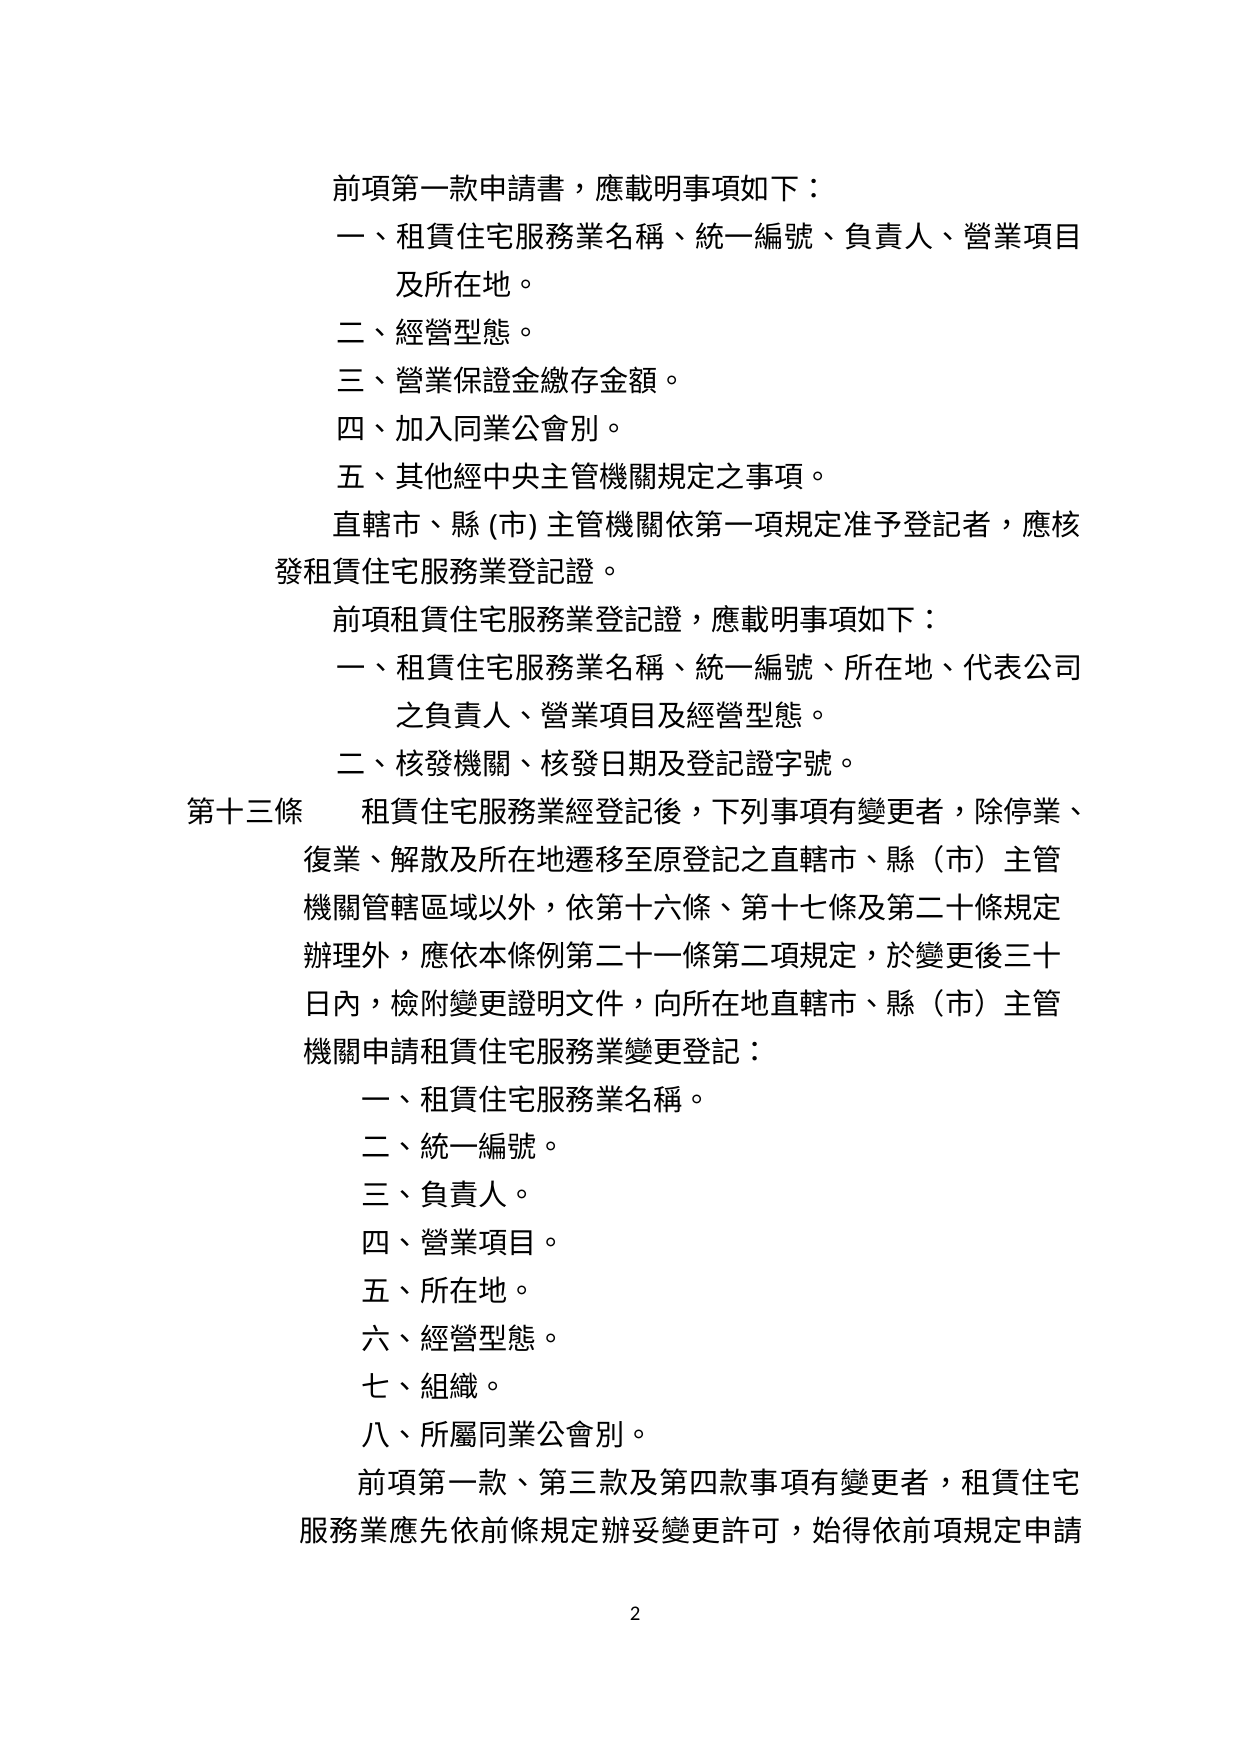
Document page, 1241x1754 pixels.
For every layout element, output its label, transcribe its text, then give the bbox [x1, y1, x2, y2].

text 七、組織。 [361, 1359, 1083, 1407]
text 前項第一款申請書，應載明事項如下： [274, 161, 1083, 209]
text 三、營業保證金繳存金額。 [336, 353, 1083, 401]
text 五、其他經中央主管機關規定之事項。 [336, 449, 1083, 497]
text 八、所屬同業公會別。 [361, 1407, 1083, 1455]
text 三、負責人。 [361, 1167, 1083, 1215]
text 一、租賃住宅服務業名稱。 [361, 1072, 1083, 1119]
text 五、所在地。 [361, 1263, 1083, 1311]
text 前項租賃住宅服務業登記證，應載明事項如下： [274, 592, 1083, 640]
text 二、經營型態。 [336, 305, 1083, 353]
text 四、營業項目。 [361, 1215, 1083, 1263]
text 四、加入同業公會別。 [336, 401, 1083, 449]
text 二、統一編號。 [361, 1119, 1083, 1167]
text 二、核發機關、核發日期及登記證字號。 [336, 736, 1083, 784]
text 前項第一款、第三款及第四款事項有變更者，租賃住宅服務業應先依前條規定辦妥變更許可，始得依前項規定申請 [299, 1455, 1083, 1551]
text 直轄市、縣 (市) 主管機關依第一項規定准予登記者，應核發租賃住宅服務業登記證。 [274, 497, 1083, 592]
text 六、經營型態。 [361, 1311, 1083, 1359]
text 一、租賃住宅服務業名稱、統一編號、負責人、營業項目及所在地。 [336, 209, 1083, 305]
text 一、租賃住宅服務業名稱、統一編號、所在地、代表公司之負責人、營業項目及經營型態。 [336, 640, 1083, 736]
text 第十三條 租賃住宅服務業經登記後，下列事項有變更者，除停業、復業、解散及所在地遷移至原登記之直轄市、縣（市）主管機關管轄區域以外，依第十六條、第十七條及第二十條規定辦理外，應依本條例第二十一條第二項規定，於變更後三十日內，檢附變更證明文件，向所在地直轄市、縣（市）主管機關申請租賃住宅服務業變更登記： [186, 784, 1083, 1072]
